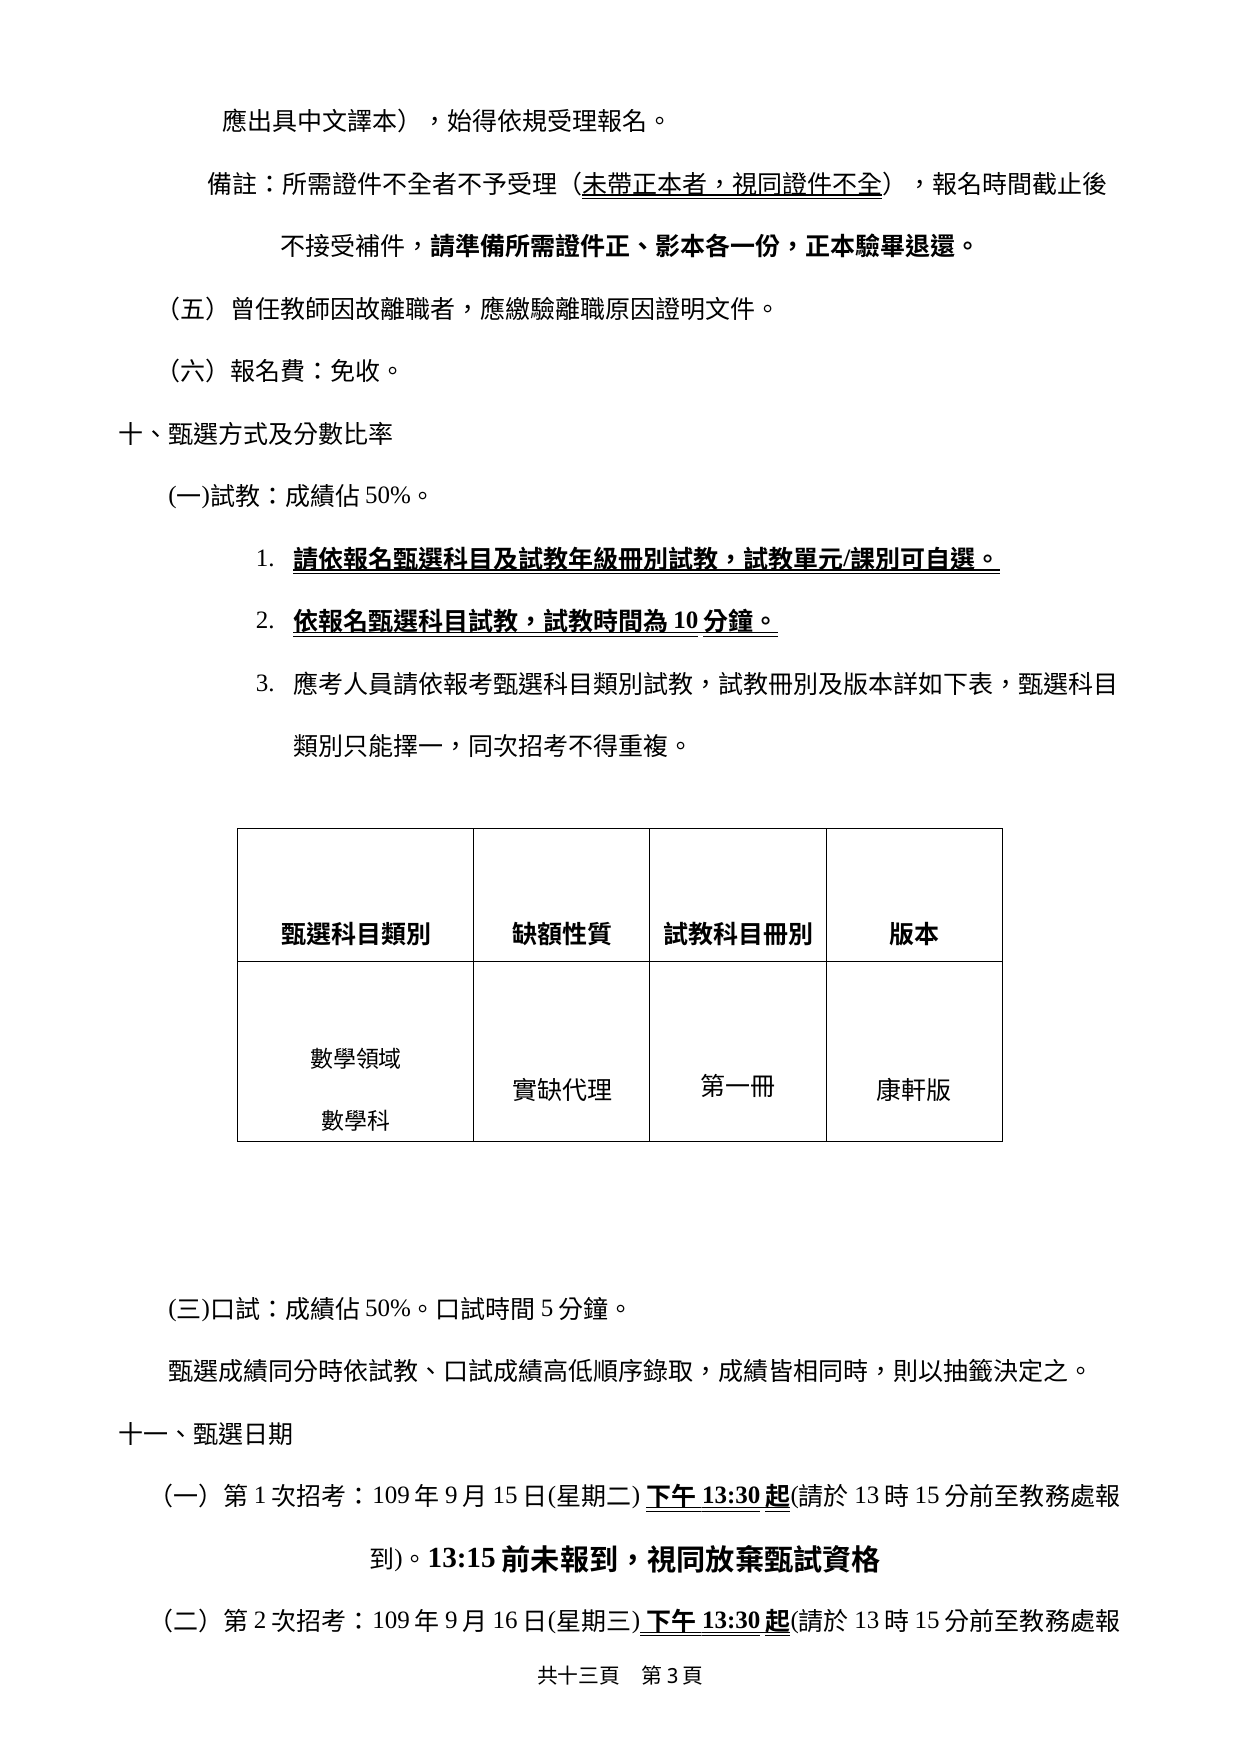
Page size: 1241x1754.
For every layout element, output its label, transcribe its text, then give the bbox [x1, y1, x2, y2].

list 應考人員請依報考甄選科目類別試教，試教冊別及版本詳如下表，甄選科目類別只能擇一，同次招考不得重複。 [256, 641, 1122, 766]
table_cell 實缺代理 [474, 962, 649, 1141]
text 備註：所需證件不全者不予受理（未帶正本者，視同證件不全），報名時間截止後不接受補件，請準備所需證件正、影本各一份，正本驗畢退還。 [207, 141, 1122, 266]
table_cell 數學領域 數學科 [238, 962, 473, 1141]
text （二）第2次招考：109年9月16日(星期三) 下午13:30起(請於13時15分前至教務處報 [148, 1578, 1122, 1641]
text (一)試教：成績佔50%。 [168, 453, 1122, 516]
table_header 試教科目冊別 [650, 829, 826, 961]
text 應出具中文譯本），始得依規受理報名。 [156, 78, 1122, 141]
table_header 版本 [827, 829, 1002, 961]
table_cell 第一冊 [650, 962, 826, 1141]
list 依報名甄選科目試教，試教時間為10分鐘。 [256, 578, 1122, 641]
list 請依報名甄選科目及試教年級冊別試教，試教單元/課別可自選。 [256, 516, 1122, 578]
text 甄選成績同分時依試教、口試成績高低順序錄取，成績皆相同時，則以抽籤決定之。 [168, 1328, 1122, 1391]
text (三)口試：成績佔50%。口試時間5分鐘。 [168, 1266, 1122, 1328]
text （六）報名費：免收。 [156, 328, 1122, 391]
text 十一、甄選日期 [118, 1391, 1122, 1453]
text （五）曾任教師因故離職者，應繳驗離職原因證明文件。 [156, 266, 1122, 328]
text （一）第1次招考：109年9月15日(星期二) 下午13:30起(請於13時15分前至教務處報到)。13:15前未報到，視同放棄甄試資格 [148, 1453, 1122, 1578]
table_header 缺額性質 [474, 829, 649, 961]
table_cell 康軒版 [827, 962, 1002, 1141]
table_header 甄選科目類別 [238, 829, 473, 961]
text 十、甄選方式及分數比率 [118, 391, 1122, 453]
